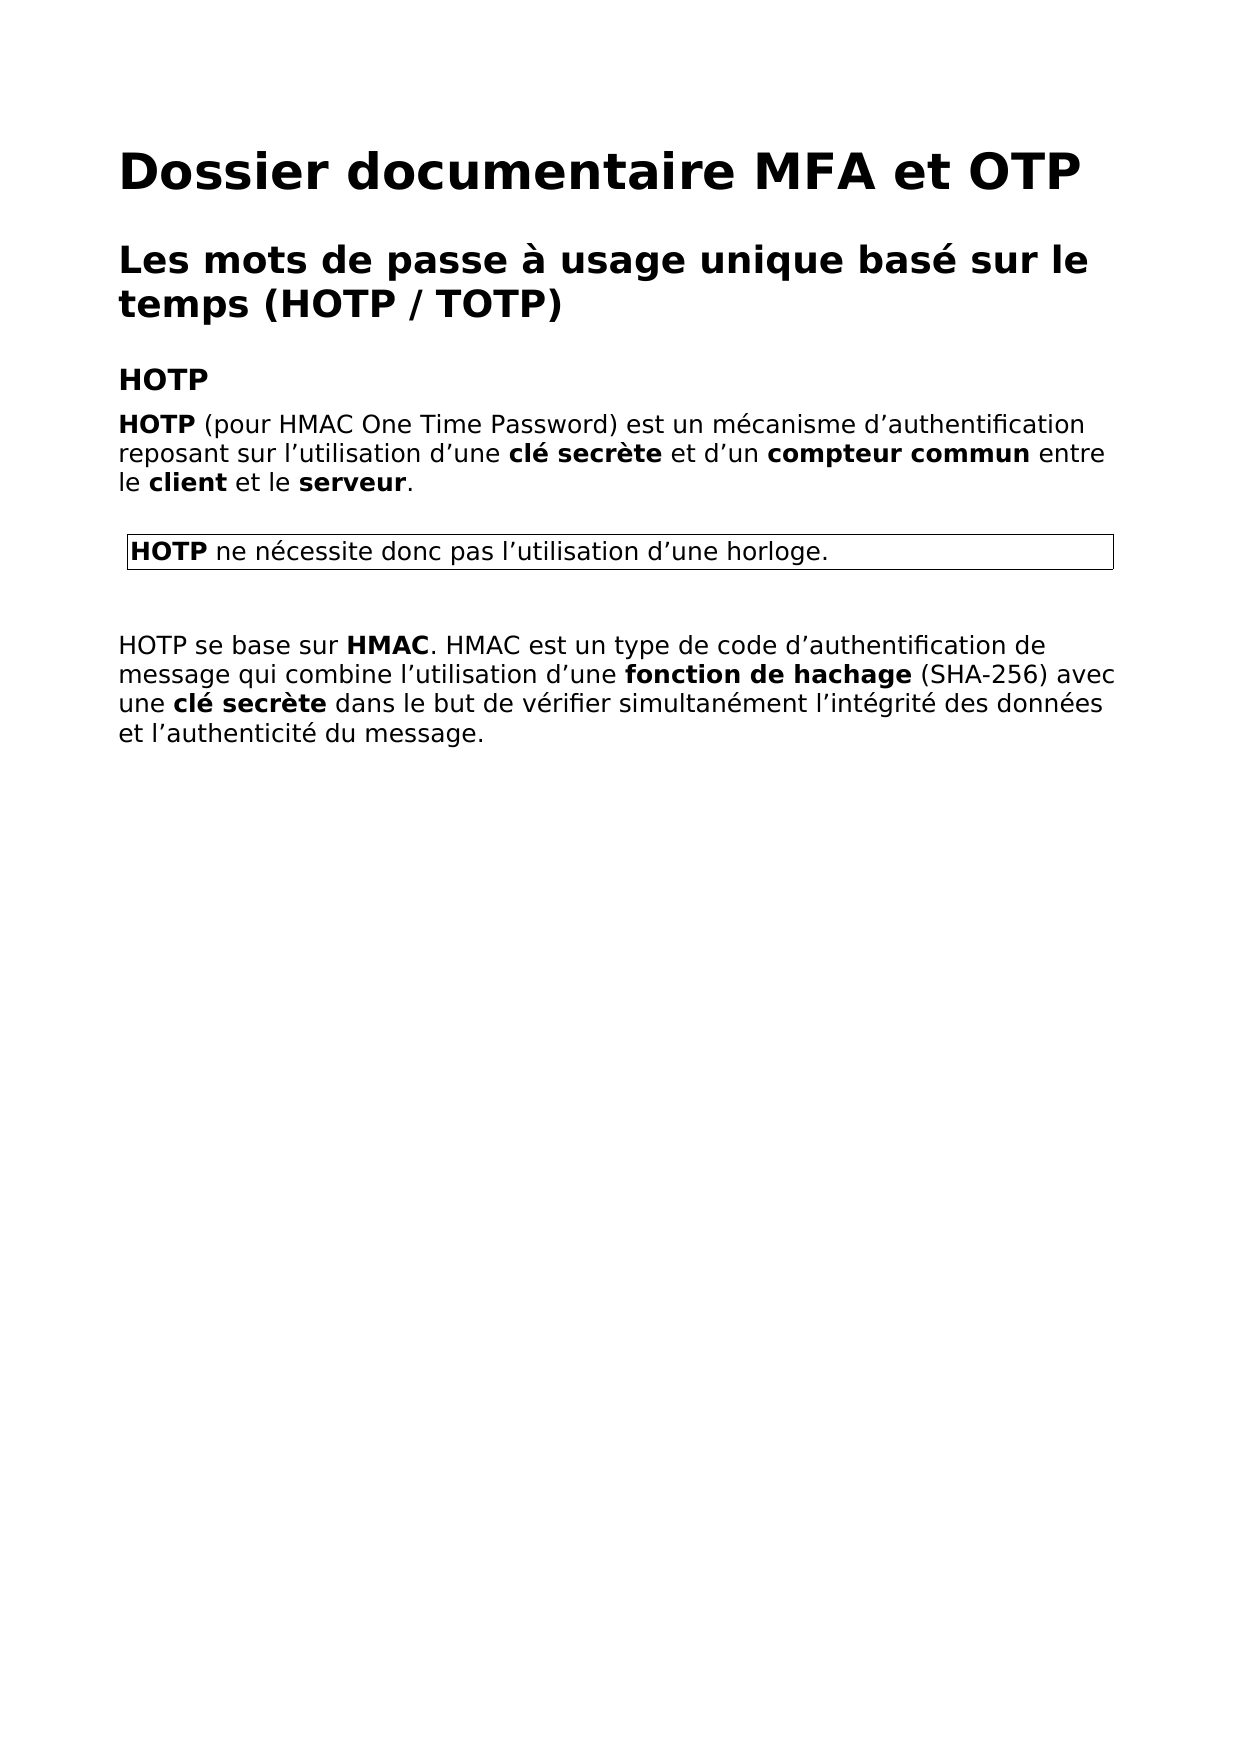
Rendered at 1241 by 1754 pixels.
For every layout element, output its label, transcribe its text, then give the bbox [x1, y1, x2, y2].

subtitle Les mots de passe à usage unique basé sur le temps (HOTP / TOTP) [118, 239, 1122, 326]
table_header HOTP ne nécessite donc pas l’utilisation d’une horloge. [128, 535, 1113, 569]
subtitle Dossier documentaire MFA et OTP [118, 143, 1122, 201]
subtitle HOTP [118, 364, 1122, 398]
text HOTP (pour HMAC One Time Password) est un mécanisme d’authentification reposant sur l’utilisation d’une clé secrète et d’un compteur commun entre le client et le serveur. [118, 410, 1122, 498]
text HOTP se base sur HMAC. HMAC est un type de code d’authentification de message qui combine l’utilisation d’une fonction de hachage (SHA-256) avec une clé secrète dans le but de vérifier simultanément l’intégrité des données et l’authenticité du message. [118, 631, 1122, 748]
